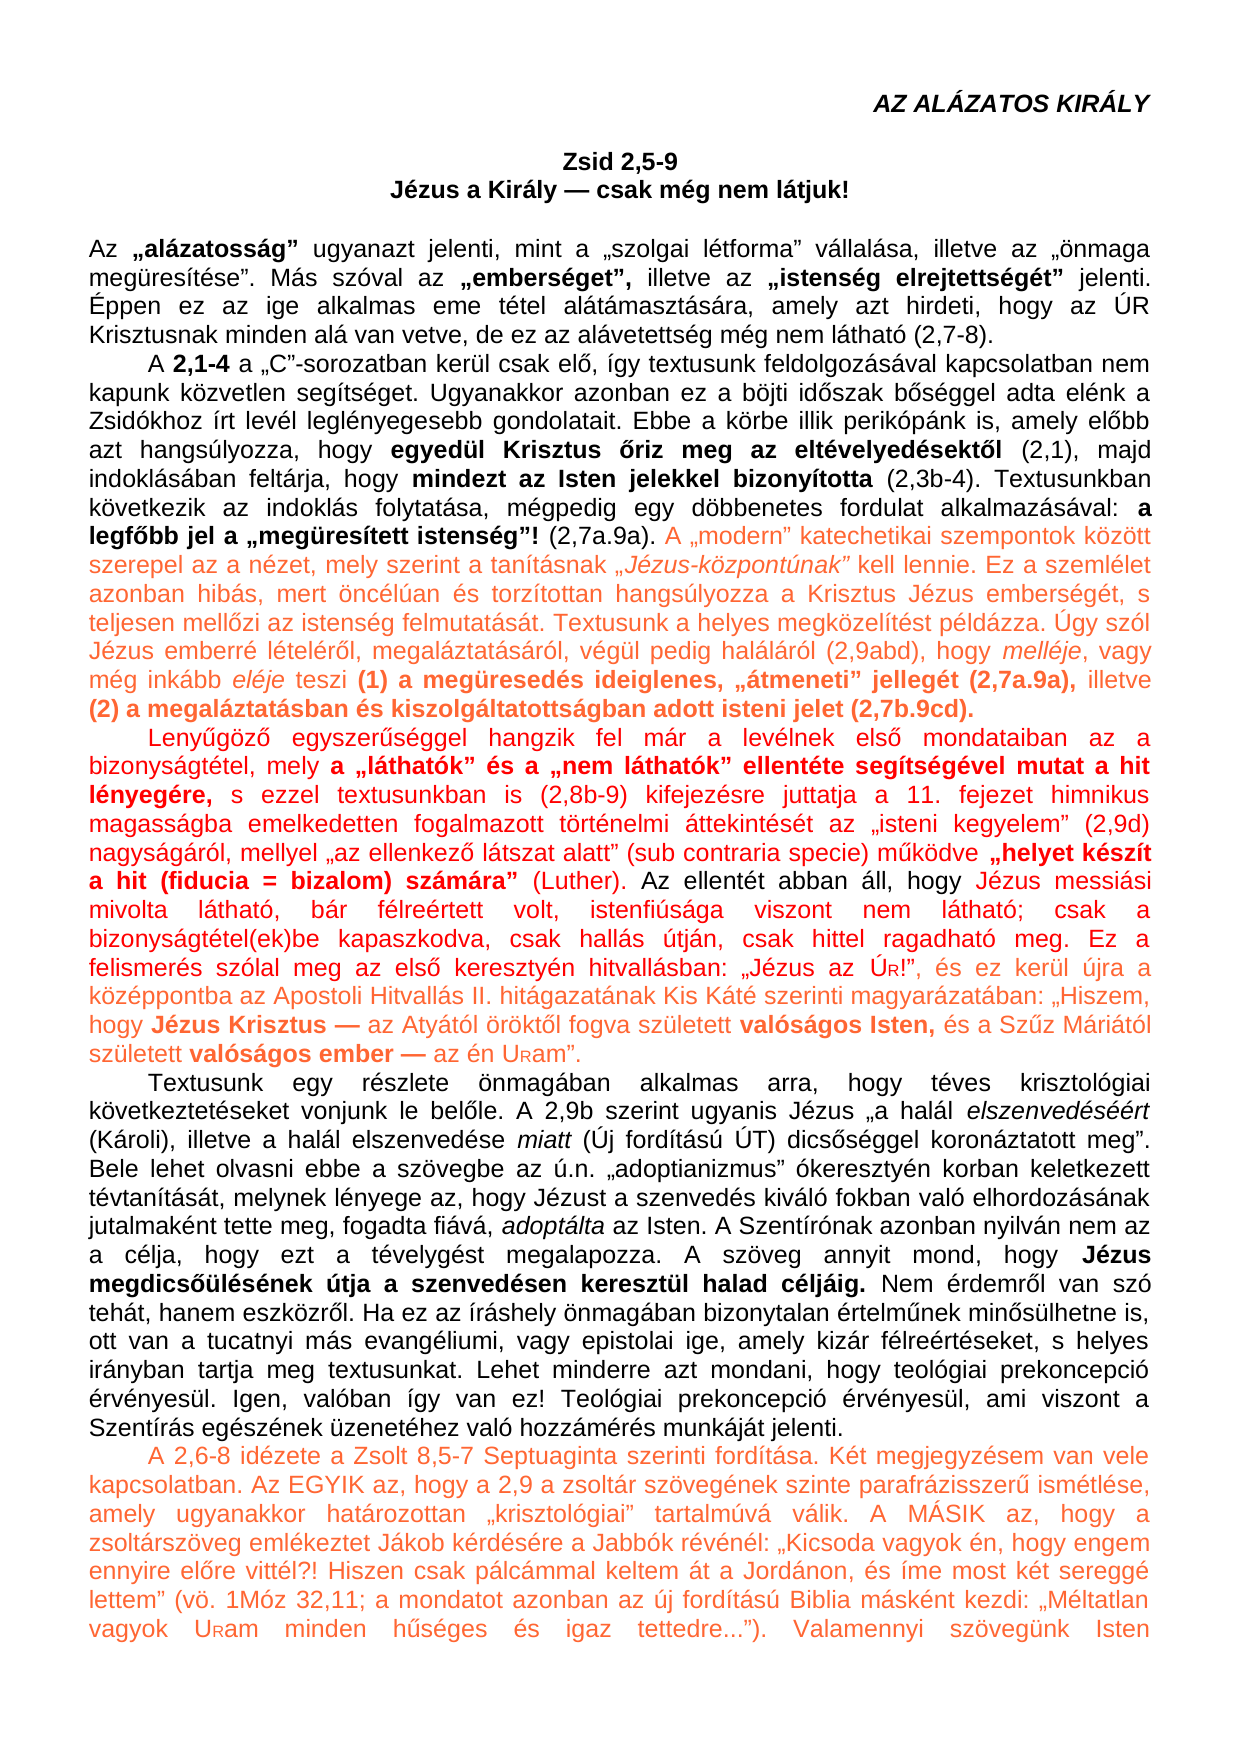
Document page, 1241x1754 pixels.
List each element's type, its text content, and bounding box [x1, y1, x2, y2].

text Lenyűgöző egyszerűséggel hangzik fel már a levélnek első mondataiban az a bizonyságtétel, mely a „láthatók” és a „nem láthatók” ellentéte segítségével mutat a hit lényegére, s ezzel textusunkban is (2,8b-9) kifejezésre juttatja a 11. fejezet himnikus magasságba emelkedetten fogalmazott történelmi áttekintését az „isteni kegyelem” (2,9d) nagyságáról, mellyel „az ellenkező látszat alatt” (sub contraria specie) működve „helyet készít a hit (fiducia = bizalom) számára” (Luther). Az ellentét abban áll, hogy Jézus messiási mivolta látható, bár félreértett volt, istenfiúsága viszont nem látható; csak a bizonyságtétel(ek)be kapaszkodva, csak hallás útján, csak hittel ragadható meg. Ez a felismerés szólal meg az első keresztyén hitvallásban: „Jézus az Úr!”, és ez kerül újra a középpontba az Apostoli Hitvallás II. hitágazatának Kis Káté szerinti magyarázatában: „Hiszem, hogy Jézus Krisztus ― az Atyától öröktől fogva született valóságos Isten, és a Szűz Máriától született valóságos ember ― az én Uram”. [88, 722, 1152, 1067]
text AZ ALÁZATOS KIRÁLY [88, 88, 1152, 117]
text Az „alázatosság” ugyanazt jelenti, mint a „szolgai létforma” vállalása, illetve az „önmaga megüresítése”. Más szóval az „emberséget”, illetve az „istenség elrejtettségét” jelenti. Éppen ez az ige alkalmas eme tétel alátámasztására, amely azt hirdeti, hogy az ÚR Krisztusnak minden alá van vetve, de ez az alávetettség még nem látható (2,7-8). [88, 234, 1152, 349]
text A 2,1-4 a „C”-sorozatban kerül csak elő, így textusunk feldolgozásával kapcsolatban nem kapunk közvetlen segítséget. Ugyanakkor azonban ez a böjti időszak bőséggel adta elénk a Zsidókhoz írt levél leglényegesebb gondolatait. Ebbe a körbe illik perikópánk is, amely előbb azt hangsúlyozza, hogy egyedül Krisztus őriz meg az eltévelyedésektől (2,1), majd indoklásában feltárja, hogy mindezt az Isten jelekkel bizonyította (2,3b-4). Textusunkban következik az indoklás folytatása, mégpedig egy döbbenetes fordulat alkalmazásával: a legfőbb jel a „megüresített istenség”! (2,7a.9a). A „modern” katechetikai szempontok között szerepel az a nézet, mely szerint a tanításnak „Jézus-központúnak” kell lennie. Ez a szemlélet azonban hibás, mert öncélúan és torzítottan hangsúlyozza a Krisztus Jézus emberségét, s teljesen mellőzi az istenség felmutatását. Textusunk a helyes megközelítést példázza. Úgy szól Jézus emberré lételéről, megaláztatásáról, végül pedig haláláról (2,9abd), hogy melléje, vagy még inkább eléje teszi (1) a megüresedés ideiglenes, „átmeneti” jellegét (2,7a.9a), illetve (2) a megaláztatásban és kiszolgáltatottságban adott isteni jelet (2,7b.9cd). [88, 349, 1152, 722]
text A 2,6-8 idézete a Zsolt 8,5-7 Septuaginta szerinti fordítása. Két megjegyzésem van vele kapcsolatban. Az EGYIK az, hogy a 2,9 a zsoltár szövegének szinte parafrázisszerű ismétlése, amely ugyanakkor határozottan „krisztológiai” tartalmúvá válik. A MÁSIK az, hogy a zsoltárszöveg emlékeztet Jákob kérdésére a Jabbók révénél: „Kicsoda vagyok én, hogy engem ennyire előre vittél?! Hiszen csak pálcámmal keltem át a Jordánon, és íme most két sereggé lettem” (vö. 1Móz 32,11; a mondatot azonban az új fordítású Biblia másként kezdi: „Méltatlan vagyok Uram minden hűséges és igaz tettedre...”). Valamennyi szövegünk Isten [88, 1441, 1152, 1642]
text Textusunk egy részlete önmagában alkalmas arra, hogy téves krisztológiai következtetéseket vonjunk le belőle. A 2,9b szerint ugyanis Jézus „a halál elszenvedéséért (Károli), illetve a halál elszenvedése miatt (Új fordítású ÚT) dicsőséggel koronáztatott meg”. Bele lehet olvasni ebbe a szövegbe az ú.n. „adoptianizmus” ókeresztyén korban keletkezett tévtanítását, melynek lényege az, hogy Jézust a szenvedés kiváló fokban való elhordozásának jutalmaként tette meg, fogadta fiává, adoptálta az Isten. A Szentírónak azonban nyilván nem az a célja, hogy ezt a tévelygést megalapozza. A szöveg annyit mond, hogy Jézus megdicsőülésének útja a szenvedésen keresztül halad céljáig. Nem érdemről van szó tehát, hanem eszközről. Ha ez az íráshely önmagában bizonytalan értelműnek minősülhetne is, ott van a tucatnyi más evangéliumi, vagy epistolai ige, amely kizár félreértéseket, s helyes irányban tartja meg textusunkat. Lehet minderre azt mondani, hogy teológiai prekoncepció érvényesül. Igen, valóban így van ez! Teológiai prekoncepció érvényesül, ami viszont a Szentírás egészének üzenetéhez való hozzámérés munkáját jelenti. [88, 1067, 1152, 1441]
text Zsid 2,5-9 Jézus a Király ― csak még nem látjuk! [88, 147, 1152, 204]
